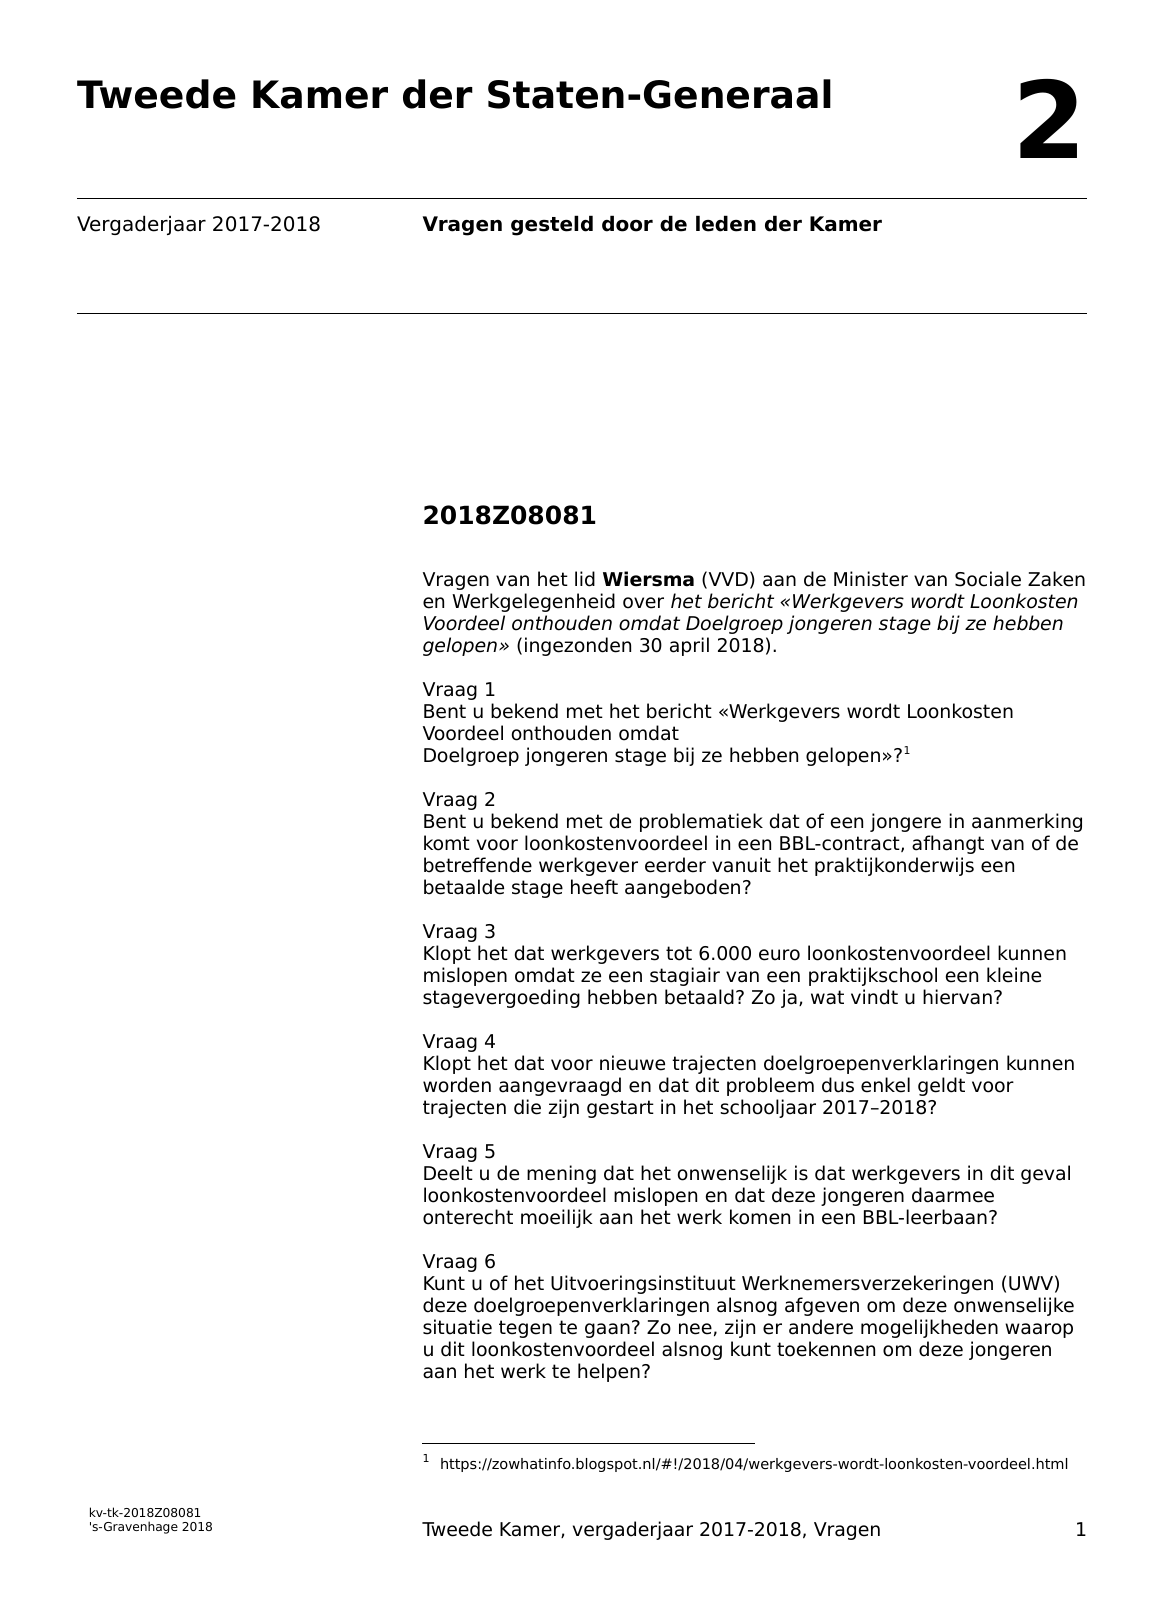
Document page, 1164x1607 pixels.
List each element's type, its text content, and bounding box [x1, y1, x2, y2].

text Vraag 1 [422, 679, 1087, 701]
table_header Tweede Kamer der Staten-Generaal [77, 59, 886, 198]
text 's-Gravenhage 2018 [88, 1520, 323, 1534]
text 2018Z08081 [422, 501, 1087, 531]
text Vraag 5 [422, 1141, 1087, 1163]
text Vraag 2 [422, 789, 1087, 811]
text Kunt u of het Uitvoeringsinstituut Werknemersverzekeringen (UWV) deze doelgroepenverklaringen alsnog afgeven om deze onwenselijke situatie tegen te gaan? Zo nee, zijn er andere mogelijkheden waarop u dit loonkostenvoordeel alsnog kunt toekennen om deze jongeren aan het werk te helpen? [422, 1273, 1087, 1383]
text Bent u bekend met de problematiek dat of een jongere in aanmerking komt voor loonkostenvoordeel in een BBL-contract, afhangt van of de betreffende werkgever eerder vanuit het praktijkonderwijs een betaalde stage heeft aangeboden? [422, 811, 1087, 899]
text Doelgroep jongeren stage bij ze hebben gelopen»? [422, 745, 1087, 767]
table_cell Vergaderjaar 2017-2018 [77, 199, 422, 313]
text Klopt het dat werkgevers tot 6.000 euro loonkostenvoordeel kunnen mislopen omdat ze een stagiair van een praktijkschool een kleine stagevergoeding hebben betaald? Zo ja, wat vindt u hiervan? [422, 943, 1087, 1009]
text Vraag 3 [422, 921, 1087, 943]
text https://zowhatinfo.blogspot.nl/#!/2018/04/werkgevers-wordt-loonkosten-voordeel.html [422, 1452, 1087, 1474]
table_cell Vragen gesteld door de leden der Kamer [422, 199, 1087, 313]
text Vraag 4 [422, 1031, 1087, 1053]
text Deelt u de mening dat het onwenselijk is dat werkgevers in dit geval loonkostenvoordeel mislopen en dat deze jongeren daarmee onterecht moeilijk aan het werk komen in een BBL-leerbaan? [422, 1163, 1087, 1229]
text Bent u bekend met het bericht «Werkgevers wordt Loonkosten Voordeel onthouden omdat [422, 701, 1087, 745]
table_header 2 [886, 59, 1087, 198]
text kv-tk-2018Z08081 [88, 1506, 323, 1520]
text Klopt het dat voor nieuwe trajecten doelgroepenverklaringen kunnen worden aangevraagd en dat dit probleem dus enkel geldt voor trajecten die zijn gestart in het schooljaar 2017–2018? [422, 1053, 1087, 1119]
text Vragen van het lid Wiersma (VVD) aan de Minister van Sociale Zaken en Werkgelegenheid over het bericht «Werkgevers wordt Loonkosten Voordeel onthouden omdat Doelgroep jongeren stage bij ze hebben gelopen» (ingezonden 30 april 2018). [422, 569, 1087, 657]
text Vraag 6 [422, 1251, 1087, 1273]
